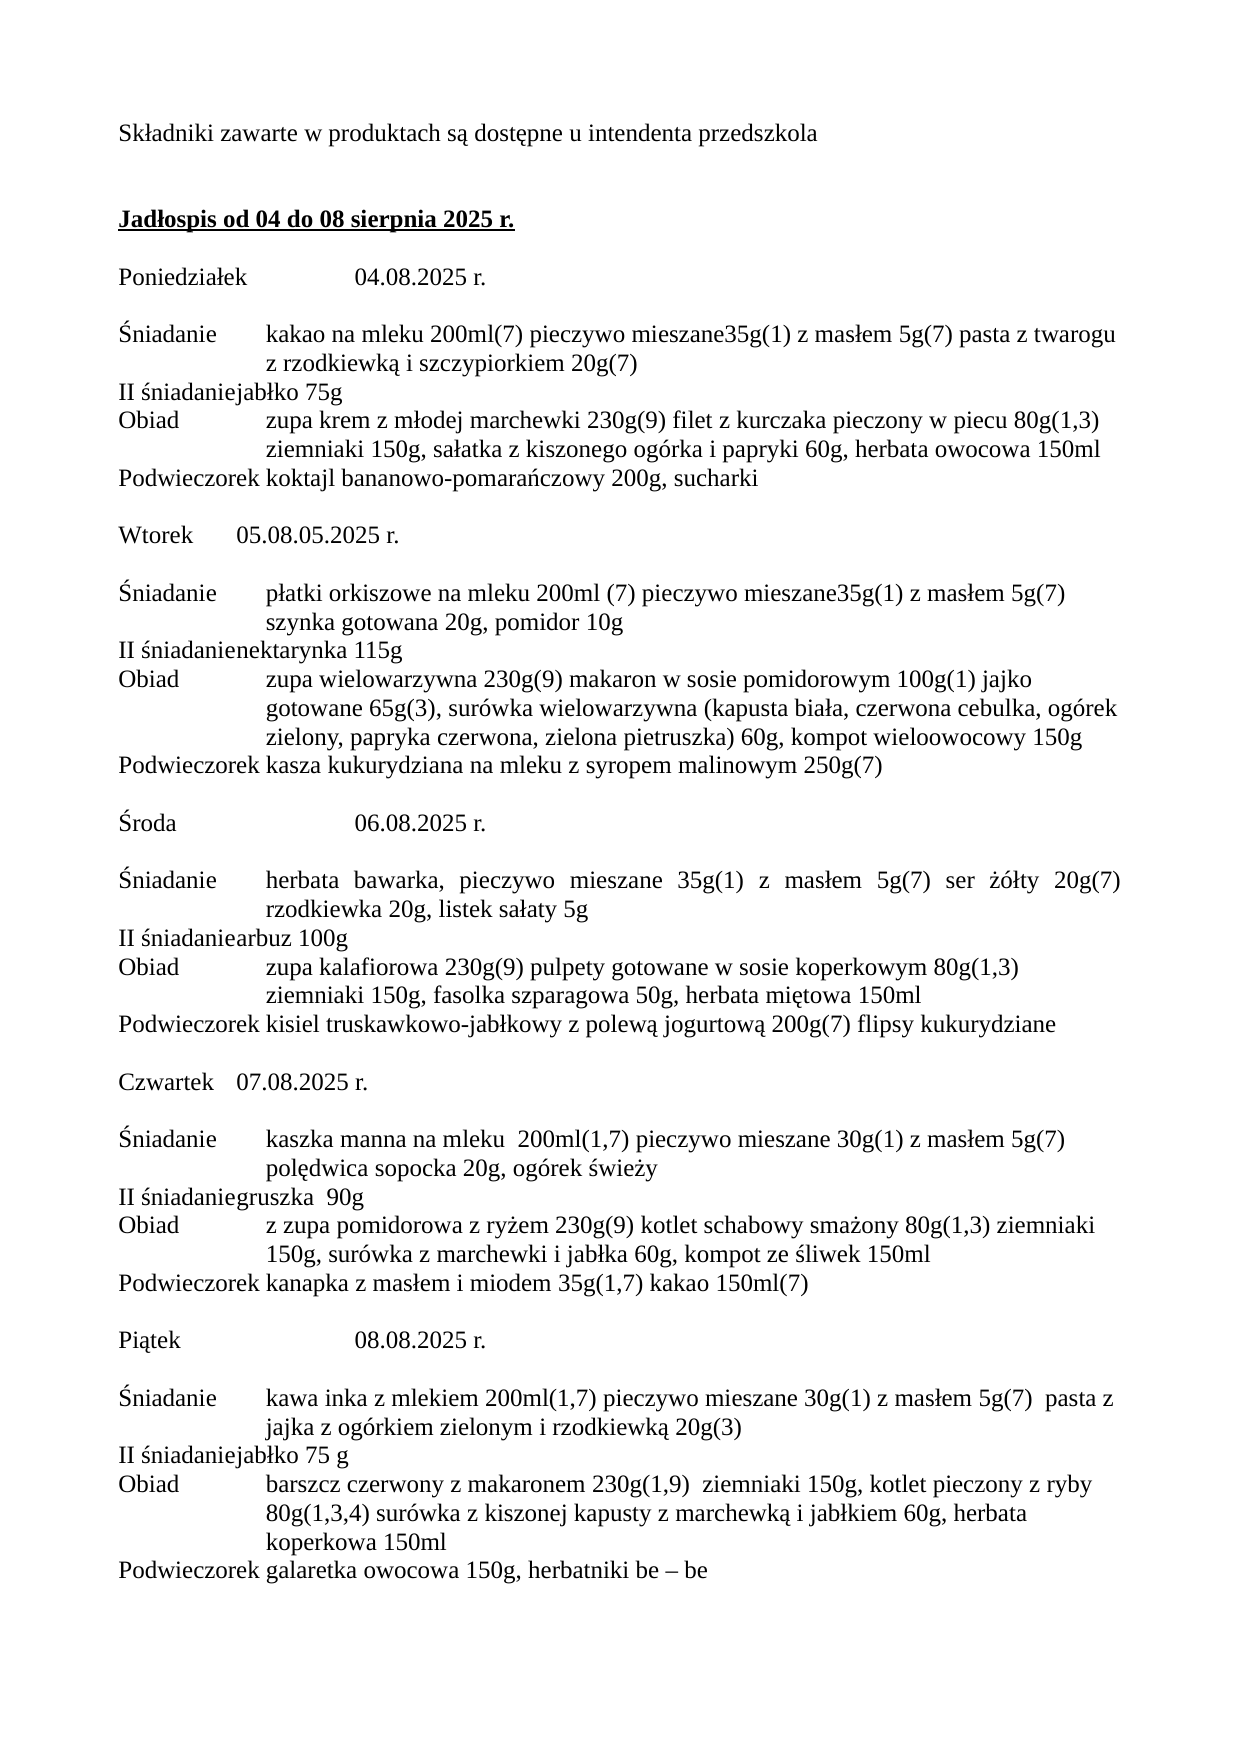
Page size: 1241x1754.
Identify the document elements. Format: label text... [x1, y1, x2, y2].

text Obiad z zupa pomidorowa z ryżem 230g(9) kotlet schabowy smażony 80g(1,3) ziemniaki 150g, surówka z marchewki i jabłka 60g, kompot ze śliwek 150ml [118, 1211, 1122, 1268]
text Poniedziałek 04.08.2025 r. [118, 262, 1122, 291]
text Wtorek 05.08.05.2025 r. [118, 521, 1122, 549]
text II śniadanie nektarynka 115g [118, 636, 1122, 664]
text Czwartek 07.08.2025 r. [118, 1067, 1122, 1096]
text Śniadanie płatki orkiszowe na mleku 200ml (7) pieczywo mieszane35g(1) z masłem 5g(7) szynka gotowana 20g, pomidor 10g [118, 578, 1122, 636]
text Piątek 08.08.2025 r. [118, 1326, 1122, 1354]
text Podwieczorek galaretka owocowa 150g, herbatniki be – be [118, 1556, 1122, 1584]
text Śniadanie kawa inka z mlekiem 200ml(1,7) pieczywo mieszane 30g(1) z masłem 5g(7) pasta z jajka z ogórkiem zielonym i rzodkiewką 20g(3) [118, 1383, 1122, 1441]
text II śniadanie jabłko 75g [118, 377, 1122, 406]
text Podwieczorek koktajl bananowo-pomarańczowy 200g, sucharki [118, 463, 1122, 492]
text Obiad barszcz czerwony z makaronem 230g(1,9) ziemniaki 150g, kotlet pieczony z ryby 80g(1,3,4) surówka z kiszonej kapusty z marchewką i jabłkiem 60g, herbata koperkowa 150ml [118, 1469, 1122, 1556]
text Obiad zupa kalafiorowa 230g(9) pulpety gotowane w sosie koperkowym 80g(1,3) ziemniaki 150g, fasolka szparagowa 50g, herbata miętowa 150ml [118, 952, 1122, 1009]
text Składniki zawarte w produktach są dostępne u intendenta przedszkola [118, 118, 1122, 147]
text Jadłospis od 04 do 08 sierpnia 2025 r. [118, 204, 1122, 233]
text Śniadanie kaszka manna na mleku 200ml(1,7) pieczywo mieszane 30g(1) z masłem 5g(7) polędwica sopocka 20g, ogórek świeży [118, 1124, 1122, 1182]
text Śniadanie kakao na mleku 200ml(7) pieczywo mieszane35g(1) z masłem 5g(7) pasta z twarogu z rzodkiewką i szczypiorkiem 20g(7) [118, 319, 1122, 377]
text Śniadanie herbata bawarka, pieczywo mieszane 35g(1) z masłem 5g(7) ser żółty 20g(7) rzodkiewka 20g, listek sałaty 5g [118, 866, 1122, 923]
text Podwieczorek kasza kukurydziana na mleku z syropem malinowym 250g(7) [118, 751, 1122, 779]
text Obiad zupa krem z młodej marchewki 230g(9) filet z kurczaka pieczony w piecu 80g(1,3) ziemniaki 150g, sałatka z kiszonego ogórka i papryki 60g, herbata owocowa 150ml [118, 406, 1122, 463]
text Podwieczorek kanapka z masłem i miodem 35g(1,7) kakao 150ml(7) [118, 1268, 1122, 1297]
text Środa 06.08.2025 r. [118, 808, 1122, 837]
text II śniadanie gruszka 90g [118, 1182, 1122, 1211]
text II śniadanie arbuz 100g [118, 923, 1122, 952]
text Obiad zupa wielowarzywna 230g(9) makaron w sosie pomidorowym 100g(1) jajko gotowane 65g(3), surówka wielowarzywna (kapusta biała, czerwona cebulka, ogórek zielony, papryka czerwona, zielona pietruszka) 60g, kompot wieloowocowy 150g [118, 664, 1122, 751]
text Podwieczorek kisiel truskawkowo-jabłkowy z polewą jogurtową 200g(7) flipsy kukurydziane [118, 1009, 1122, 1038]
text II śniadanie jabłko 75 g [118, 1441, 1122, 1469]
